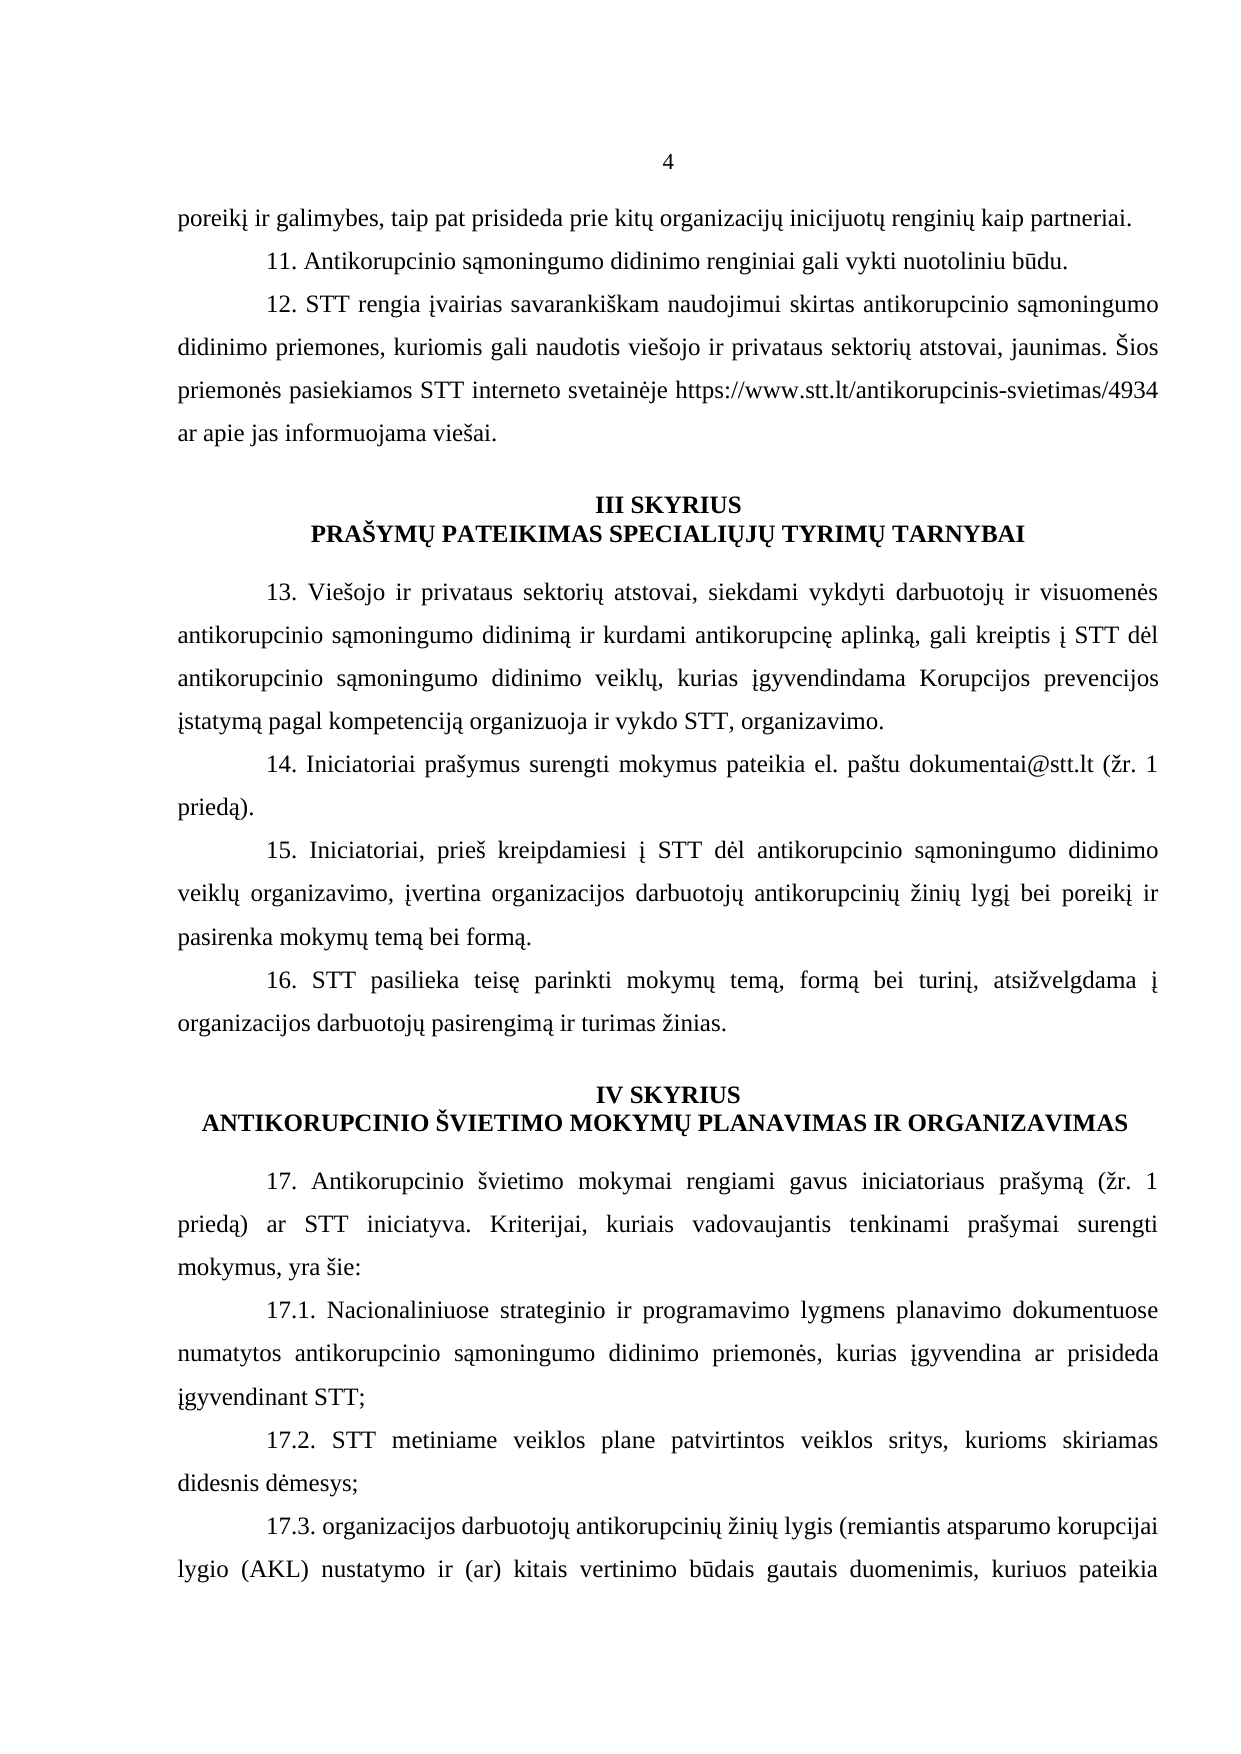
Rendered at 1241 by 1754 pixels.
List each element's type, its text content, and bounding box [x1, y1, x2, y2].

text 13. Viešojo ir privataus sektorių atstovai, siekdami vykdyti darbuotojų ir visuomenės antikorupcinio sąmoningumo didinimą ir kurdami antikorupcinę aplinką, gali kreiptis į STT dėl antikorupcinio sąmoningumo didinimo veiklų, kurias įgyvendindama Korupcijos prevencijos įstatymą pagal kompetenciją organizuoja ir vykdo STT, organizavimo. [177, 577, 1159, 735]
text 17.2. STT metiniame veiklos plane patvirtintos veiklos sritys, kurioms skiriamas didesnis dėmesys; [177, 1425, 1159, 1497]
text ANTIKORUPCINIO ŠVIETIMO MOKYMŲ PLANAVIMAS IR ORGANIZAVIMAS [177, 1108, 1159, 1137]
text 12. STT rengia įvairias savarankiškam naudojimui skirtas antikorupcinio sąmoningumo didinimo priemones, kuriomis gali naudotis viešojo ir privataus sektorių atstovai, jaunimas. Šios priemonės pasiekiamos STT interneto svetainėje https://www.stt.lt/antikorupcinis-svietimas/4934 ar apie jas informuojama viešai. [177, 289, 1159, 447]
text 11. Antikorupcinio sąmoningumo didinimo renginiai gali vykti nuotoliniu būdu. [177, 246, 1159, 275]
text IV SKYRIUS [177, 1080, 1159, 1108]
text III SKYRIUS [177, 490, 1159, 519]
text PRAŠYMŲ PATEIKIMAS SPECIALIŲJŲ TYRIMŲ TARNYBAI [177, 519, 1159, 548]
text poreikį ir galimybes, taip pat prisideda prie kitų organizacijų inicijuotų renginių kaip partneriai. [177, 203, 1159, 232]
text 16. STT pasilieka teisę parinkti mokymų temą, formą bei turinį, atsižvelgdama į organizacijos darbuotojų pasirengimą ir turimas žinias. [177, 965, 1159, 1037]
text 14. Iniciatoriai prašymus surengti mokymus pateikia el. paštu dokumentai@stt.lt (žr. 1 priedą). [177, 749, 1159, 821]
text 17.3. organizacijos darbuotojų antikorupcinių žinių lygis (remiantis atsparumo korupcijai lygio (AKL) nustatymo ir (ar) kitais vertinimo būdais gautais duomenimis, kuriuos pateikia [177, 1511, 1159, 1583]
text 17. Antikorupcinio švietimo mokymai rengiami gavus iniciatoriaus prašymą (žr. 1 priedą) ar STT iniciatyva. Kriterijai, kuriais vadovaujantis tenkinami prašymai surengti mokymus, yra šie: [177, 1166, 1159, 1281]
text 15. Iniciatoriai, prieš kreipdamiesi į STT dėl antikorupcinio sąmoningumo didinimo veiklų organizavimo, įvertina organizacijos darbuotojų antikorupcinių žinių lygį bei poreikį ir pasirenka mokymų temą bei formą. [177, 835, 1159, 950]
text 17.1. Nacionaliniuose strateginio ir programavimo lygmens planavimo dokumentuose numatytos antikorupcinio sąmoningumo didinimo priemonės, kurias įgyvendina ar prisideda įgyvendinant STT; [177, 1295, 1159, 1410]
